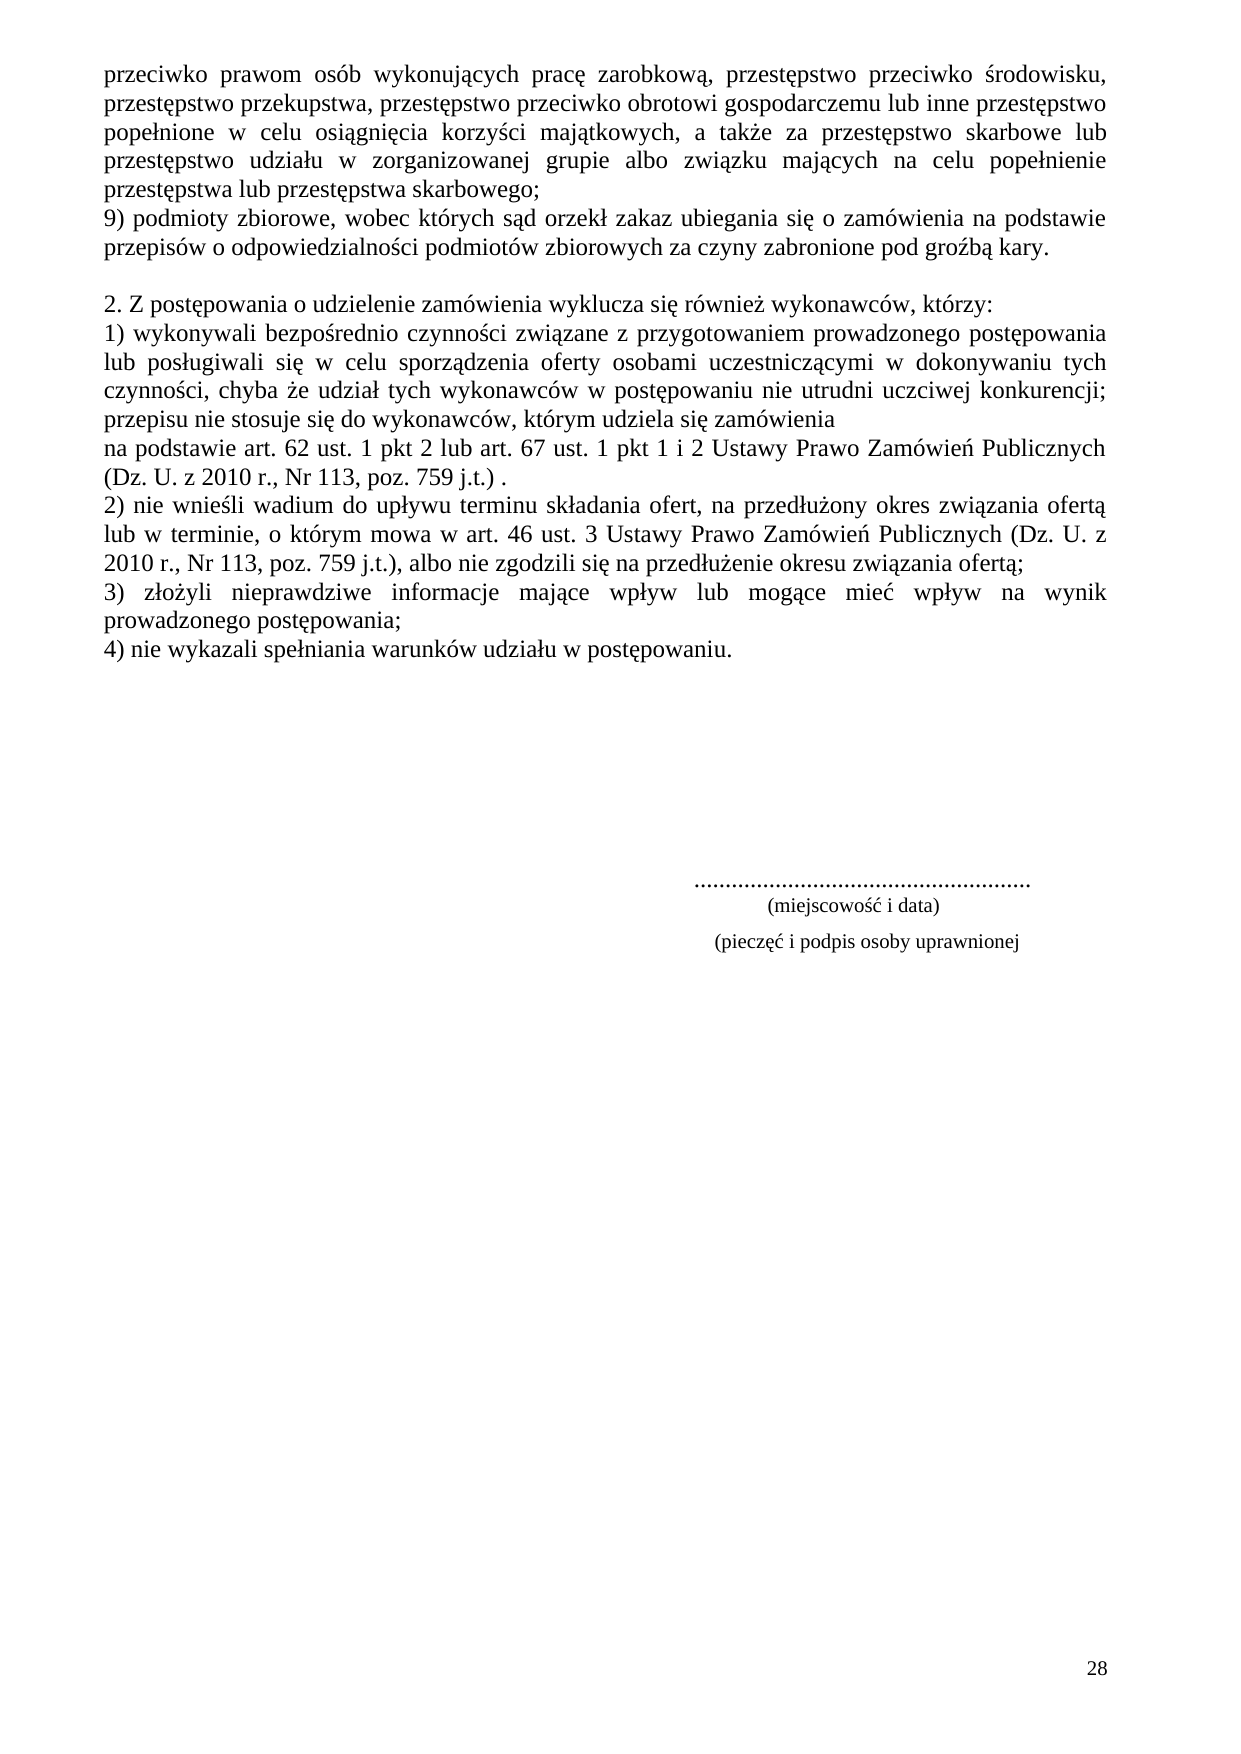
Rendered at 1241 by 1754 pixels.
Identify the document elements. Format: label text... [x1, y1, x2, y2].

text (pieczęć i podpis osoby uprawnionej [693, 929, 1108, 953]
text ...................................................... [693, 835, 1108, 893]
text 2) nie wnieśli wadium do upływu terminu składania ofert, na przedłużony okres związania ofertą lub w terminie, o którym mowa w art. 46 ust. 3 Ustawy Prawo Zamówień Publicznych (Dz. U. z 2010 r., Nr 113, poz. 759 j.t.), albo nie zgodzili się na przedłużenie okresu związania ofertą; [103, 490, 1108, 577]
text (miejscowość i data) [693, 893, 1108, 917]
text 9) podmioty zbiorowe, wobec których sąd orzekł zakaz ubiegania się o zamówienia na podstawie przepisów o odpowiedzialności podmiotów zbiorowych za czyny zabronione pod groźbą kary. [103, 203, 1108, 260]
text 1) wykonywali bezpośrednio czynności związane z przygotowaniem prowadzonego postępowania lub posługiwali się w celu sporządzenia oferty osobami uczestniczącymi w dokonywaniu tych czynności, chyba że udział tych wykonawców w postępowaniu nie utrudni uczciwej konkurencji; przepisu nie stosuje się do wykonawców, którym udziela się zamówienia [103, 318, 1108, 433]
text przeciwko prawom osób wykonujących pracę zarobkową, przestępstwo przeciwko środowisku, przestępstwo przekupstwa, przestępstwo przeciwko obrotowi gospodarczemu lub inne przestępstwo popełnione w celu osiągnięcia korzyści majątkowych, a także za przestępstwo skarbowe lub przestępstwo udziału w zorganizowanej grupie albo związku mających na celu popełnienie przestępstwa lub przestępstwa skarbowego; [103, 59, 1108, 203]
text 4) nie wykazali spełniania warunków udziału w postępowaniu. [103, 634, 1108, 663]
text na podstawie art. 62 ust. 1 pkt 2 lub art. 67 ust. 1 pkt 1 i 2 Ustawy Prawo Zamówień Publicznych (Dz. U. z 2010 r., Nr 113, poz. 759 j.t.) . [103, 433, 1108, 490]
text 2. Z postępowania o udzielenie zamówienia wyklucza się również wykonawców, którzy: [103, 289, 1108, 318]
text 3) złożyli nieprawdziwe informacje mające wpływ lub mogące mieć wpływ na wynik prowadzonego postępowania; [103, 577, 1108, 634]
